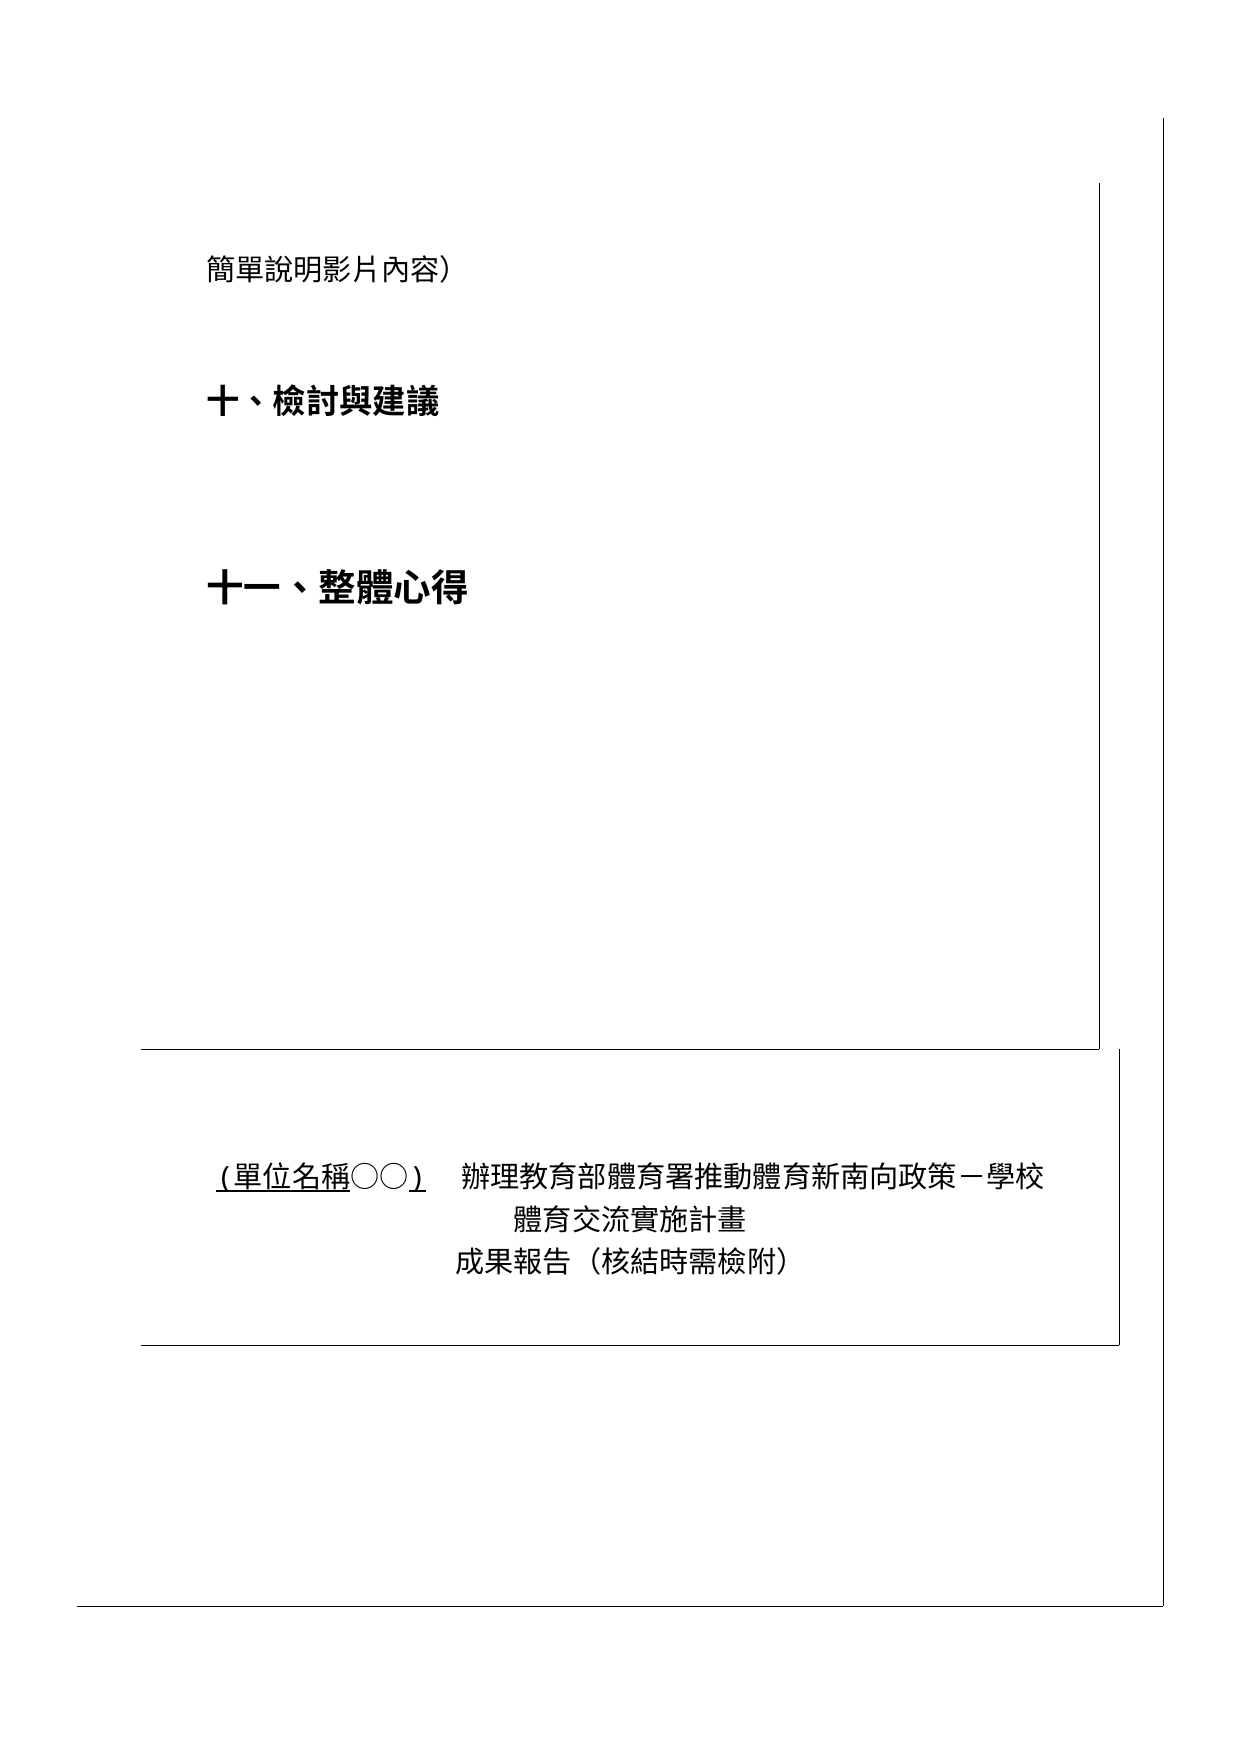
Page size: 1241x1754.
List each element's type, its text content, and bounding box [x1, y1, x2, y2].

text 十、檢討與建議 [141, 316, 1099, 422]
text 成果報告（核結時需檢附） [141, 1238, 1119, 1345]
text 十一、整體心得 [141, 503, 1099, 610]
text (單位名稱○○) 辦理教育部體育署推動體育新南向政策－學校體育交流實施計畫 [141, 1154, 1119, 1238]
text 簡單說明影片內容） [141, 183, 1099, 289]
